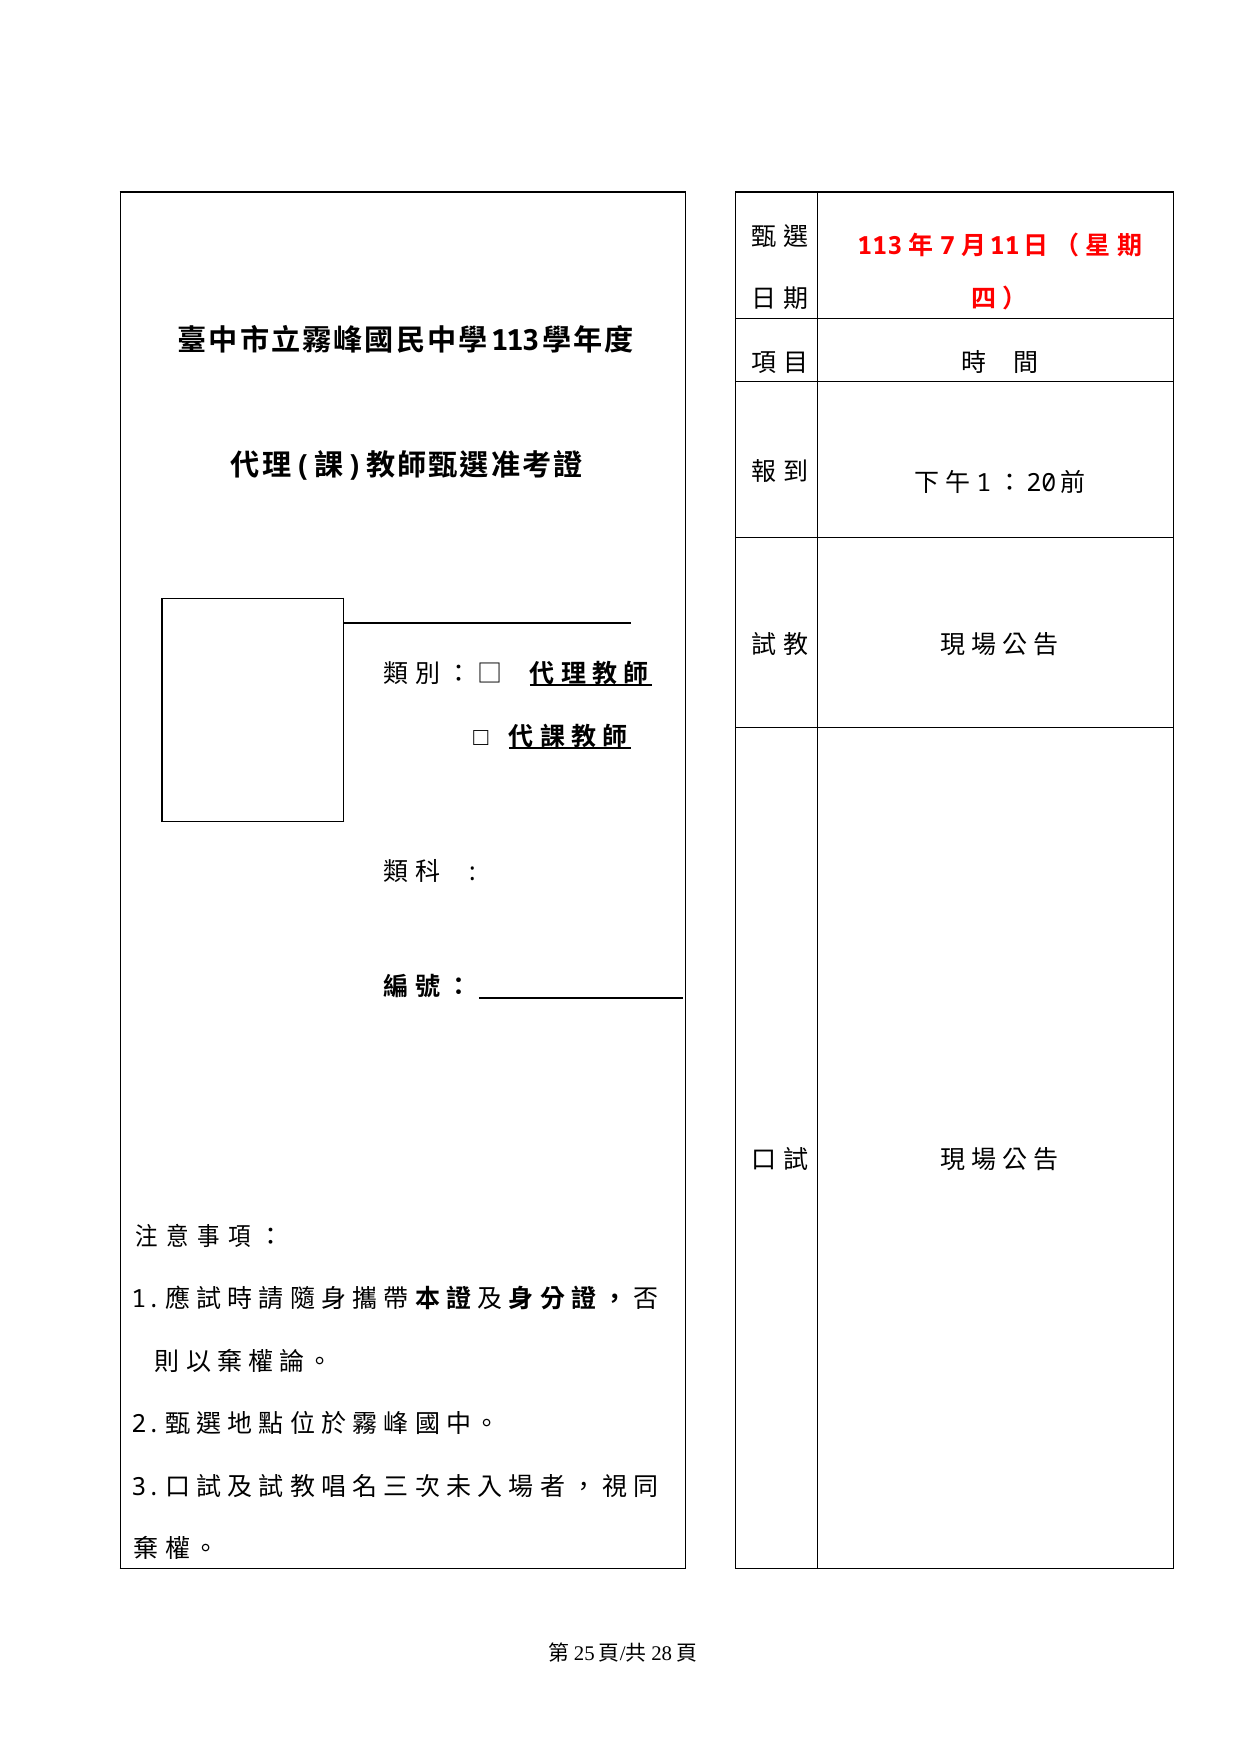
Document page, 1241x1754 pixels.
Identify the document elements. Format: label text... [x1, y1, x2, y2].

table_cell 現場公告 [818, 538, 1173, 727]
table_cell 報到 [736, 382, 817, 537]
table_cell 下午1：20前 [818, 382, 1173, 537]
table_header 113年7月11日（星期四） [818, 193, 1173, 317]
table_cell 現場公告 [818, 728, 1173, 1567]
table_cell 口試 [736, 728, 817, 1567]
table_cell 時 間 [818, 319, 1173, 381]
table_cell 試教 [736, 538, 817, 727]
table_cell 項目 [736, 319, 817, 381]
table_header [686, 191, 735, 1567]
table_header 臺中市立霧峰國民中學113學年度 代理(課)教師甄選准考證 姓名： 類別：□ 代理教師 □ 代課教師 類科 : 編號： 注意事項： 1.應試時請隨身攜帶本證及身分證，否則以棄權論。 2.甄選地點位於霧峰國中。 3.口試及試教唱名三次未入場者，視同棄權。 [121, 193, 685, 1567]
table_header 甄選 日期 [736, 193, 817, 317]
